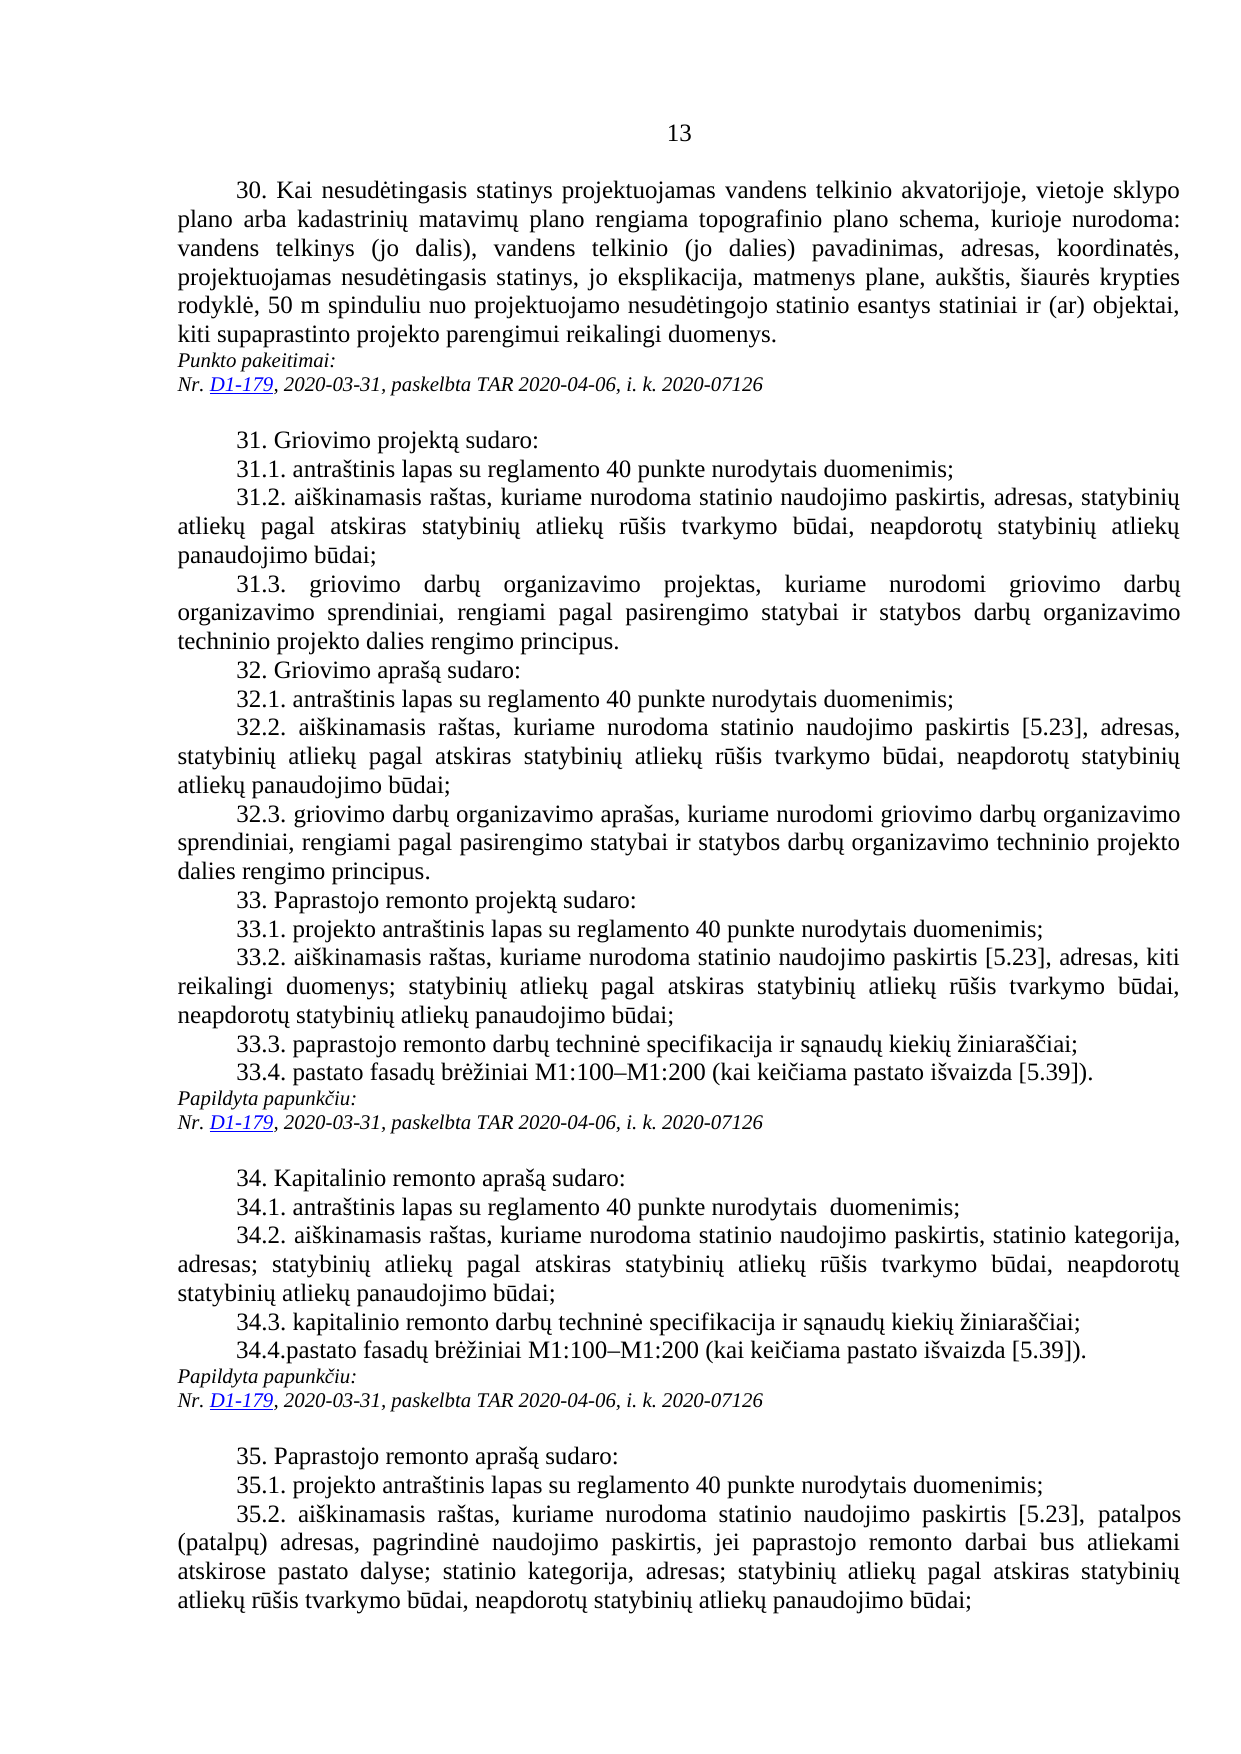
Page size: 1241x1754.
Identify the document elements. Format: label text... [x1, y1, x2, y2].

text 35.2. aiškinamasis raštas, kuriame nurodoma statinio naudojimo paskirtis [5.23], patalpos (patalpų) adresas, pagrindinė naudojimo paskirtis, jei paprastojo remonto darbai bus atliekami atskirose pastato dalyse; statinio kategorija, adresas; statybinių atliekų pagal atskiras statybinių atliekų rūšis tvarkymo būdai, neapdorotų statybinių atliekų panaudojimo būdai; [177, 1499, 1181, 1614]
text Nr. D1-179, 2020-03-31, paskelbta TAR 2020-04-06, i. k. 2020-07126 [177, 1388, 1181, 1412]
text 31.3. griovimo darbų organizavimo projektas, kuriame nurodomi griovimo darbų organizavimo sprendiniai, rengiami pagal pasirengimo statybai ir statybos darbų organizavimo techninio projekto dalies rengimo principus. [177, 569, 1181, 655]
text Nr. D1-179, 2020-03-31, paskelbta TAR 2020-04-06, i. k. 2020-07126 [177, 372, 1181, 396]
text 34.1. antraštinis lapas su reglamento 40 punkte nurodytais duomenimis; [177, 1192, 1181, 1221]
text 32. Griovimo aprašą sudaro: [177, 655, 1181, 684]
text Papildyta papunkčiu: [177, 1086, 1181, 1110]
text 34.2. aiškinamasis raštas, kuriame nurodoma statinio naudojimo paskirtis, statinio kategorija, adresas; statybinių atliekų pagal atskiras statybinių atliekų rūšis tvarkymo būdai, neapdorotų statybinių atliekų panaudojimo būdai; [177, 1221, 1181, 1307]
text 30. Kai nesudėtingasis statinys projektuojamas vandens telkinio akvatorijoje, vietoje sklypo plano arba kadastrinių matavimų plano rengiama topografinio plano schema, kurioje nurodoma: vandens telkinys (jo dalis), vandens telkinio (jo dalies) pavadinimas, adresas, koordinatės, projektuojamas nesudėtingasis statinys, jo eksplikacija, matmenys plane, aukštis, šiaurės krypties rodyklė, 50 m spinduliu nuo projektuojamo nesudėtingojo statinio esantys statiniai ir (ar) objektai, kiti supaprastinto projekto parengimui reikalingi duomenys. [177, 176, 1181, 348]
text 33.4. pastato fasadų brėžiniai M1:100–M1:200 (kai keičiama pastato išvaizda [5.39]). [177, 1057, 1181, 1086]
text 31.1. antraštinis lapas su reglamento 40 punkte nurodytais duomenimis; [177, 454, 1181, 482]
text 33.2. aiškinamasis raštas, kuriame nurodoma statinio naudojimo paskirtis [5.23], adresas, kiti reikalingi duomenys; statybinių atliekų pagal atskiras statybinių atliekų rūšis tvarkymo būdai, neapdorotų statybinių atliekų panaudojimo būdai; [177, 942, 1181, 1029]
text 31.2. aiškinamasis raštas, kuriame nurodoma statinio naudojimo paskirtis, adresas, statybinių atliekų pagal atskiras statybinių atliekų rūšis tvarkymo būdai, neapdorotų statybinių atliekų panaudojimo būdai; [177, 482, 1181, 569]
text 34. Kapitalinio remonto aprašą sudaro: [177, 1163, 1181, 1192]
text Nr. D1-179, 2020-03-31, paskelbta TAR 2020-04-06, i. k. 2020-07126 [177, 1110, 1181, 1134]
text 33.1. projekto antraštinis lapas su reglamento 40 punkte nurodytais duomenimis; [177, 914, 1181, 942]
text Papildyta papunkčiu: [177, 1364, 1181, 1388]
text 32.1. antraštinis lapas su reglamento 40 punkte nurodytais duomenimis; [177, 684, 1181, 712]
text 35.1. projekto antraštinis lapas su reglamento 40 punkte nurodytais duomenimis; [177, 1470, 1181, 1499]
text 33.3. paprastojo remonto darbų techninė specifikacija ir sąnaudų kiekių žiniaraščiai; [177, 1029, 1181, 1057]
text Punkto pakeitimai: [177, 348, 1181, 372]
text 32.2. aiškinamasis raštas, kuriame nurodoma statinio naudojimo paskirtis [5.23], adresas, statybinių atliekų pagal atskiras statybinių atliekų rūšis tvarkymo būdai, neapdorotų statybinių atliekų panaudojimo būdai; [177, 712, 1181, 799]
text 35. Paprastojo remonto aprašą sudaro: [177, 1441, 1181, 1470]
text 34.4.pastato fasadų brėžiniai M1:100–M1:200 (kai keičiama pastato išvaizda [5.39]). [177, 1336, 1181, 1364]
text 32.3. griovimo darbų organizavimo aprašas, kuriame nurodomi griovimo darbų organizavimo sprendiniai, rengiami pagal pasirengimo statybai ir statybos darbų organizavimo techninio projekto dalies rengimo principus. [177, 799, 1181, 885]
text 31. Griovimo projektą sudaro: [177, 425, 1181, 454]
text 34.3. kapitalinio remonto darbų techninė specifikacija ir sąnaudų kiekių žiniaraščiai; [177, 1307, 1181, 1336]
text 33. Paprastojo remonto projektą sudaro: [177, 885, 1181, 914]
